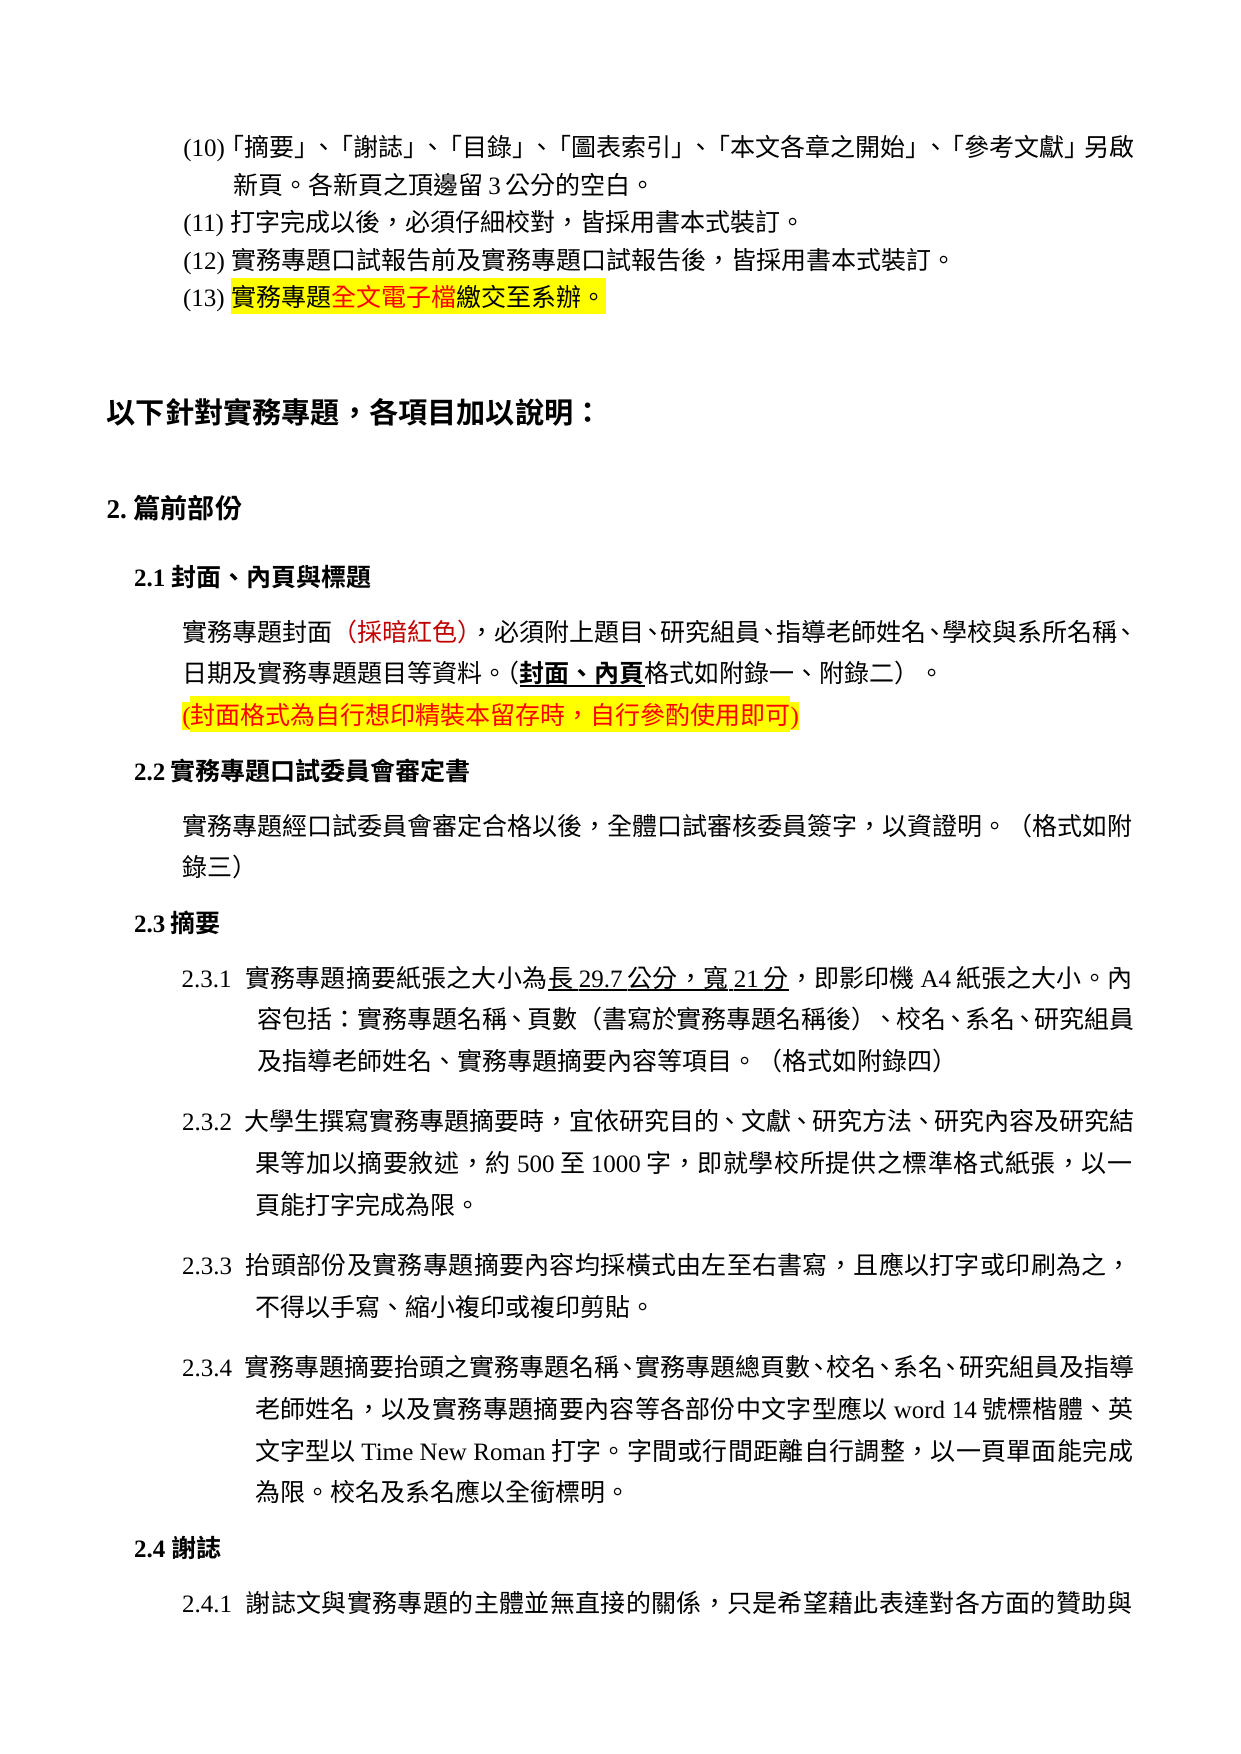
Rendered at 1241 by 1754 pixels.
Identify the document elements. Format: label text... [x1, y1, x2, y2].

text 新頁。各新頁之頂邊留3公分的空白。 [233, 164, 1134, 202]
text (10)「摘要」、「謝誌」、「目錄」、「圖表索引」、「本文各章之開始」、「參考文獻」另啟 [183, 127, 1134, 164]
text 2.4.1 謝誌文與實務專題的主體並無直接的關係，只是希望藉此表達對各方面的贊助與 [182, 1578, 1134, 1619]
text 2.3.4 實務專題摘要抬頭之實務專題名稱、實務專題總頁數、校名、系名、研究組員及指導老師姓名，以及實務專題摘要內容等各部份中文字型應以word 14號標楷體、英文字型以Time New Roman打字。字間或行間距離自行調整，以一頁單面能完成為限。校名及系名應以全銜標明。 [182, 1342, 1134, 1509]
text 2.4 謝誌 [106, 1528, 1134, 1565]
text 實務專題封面（採暗紅色），必須附上題目、研究組員、指導老師姓名、學校與系所名稱、日期及實務專題題目等資料。（封面、內頁格式如附錄一、附錄二）。 (封面格式為自行想印精裝本留存時，自行參酌使用即可) [182, 607, 1134, 732]
text 2.3.1 實務專題摘要紙張之大小為長29.7公分，寬21分，即影印機A4紙張之大小。內容包括：實務專題名稱、頁數（書寫於實務專題名稱後）、校名、系名、研究組員及指導老師姓名、實務專題摘要內容等項目。（格式如附錄四） [181, 953, 1134, 1078]
text (11) 打字完成以後，必須仔細校對，皆採用書本式裝訂。 [183, 202, 1134, 239]
text 2.3摘要 [106, 903, 1134, 940]
text (12) 實務專題口試報告前及實務專題口試報告後，皆採用書本式裝訂。 [183, 239, 1134, 277]
text (13) 實務專題全文電子檔繳交至系辦。 [183, 277, 1134, 314]
text 實務專題經口試委員會審定合格以後，全體口試審核委員簽字，以資證明。（格式如附錄三） [182, 801, 1134, 884]
text 2.1 封面、內頁與標題 [106, 557, 1134, 594]
text 2.2實務專題口試委員會審定書 [106, 751, 1134, 788]
text 2.3.2 大學生撰寫實務專題摘要時，宜依研究目的、文獻、研究方法、研究內容及研究結果等加以摘要敘述，約500至1000字，即就學校所提供之標準格式紙張，以一頁能打字完成為限。 [182, 1096, 1134, 1221]
text 2.3.3 抬頭部份及實務專題摘要內容均採橫式由左至右書寫，且應以打字或印刷為之，不得以手寫、縮小複印或複印剪貼。 [182, 1240, 1134, 1323]
subtitle 以下針對實務專題，各項目加以說明： [106, 389, 1134, 432]
subtitle 2. 篇前部份 [106, 469, 1134, 544]
